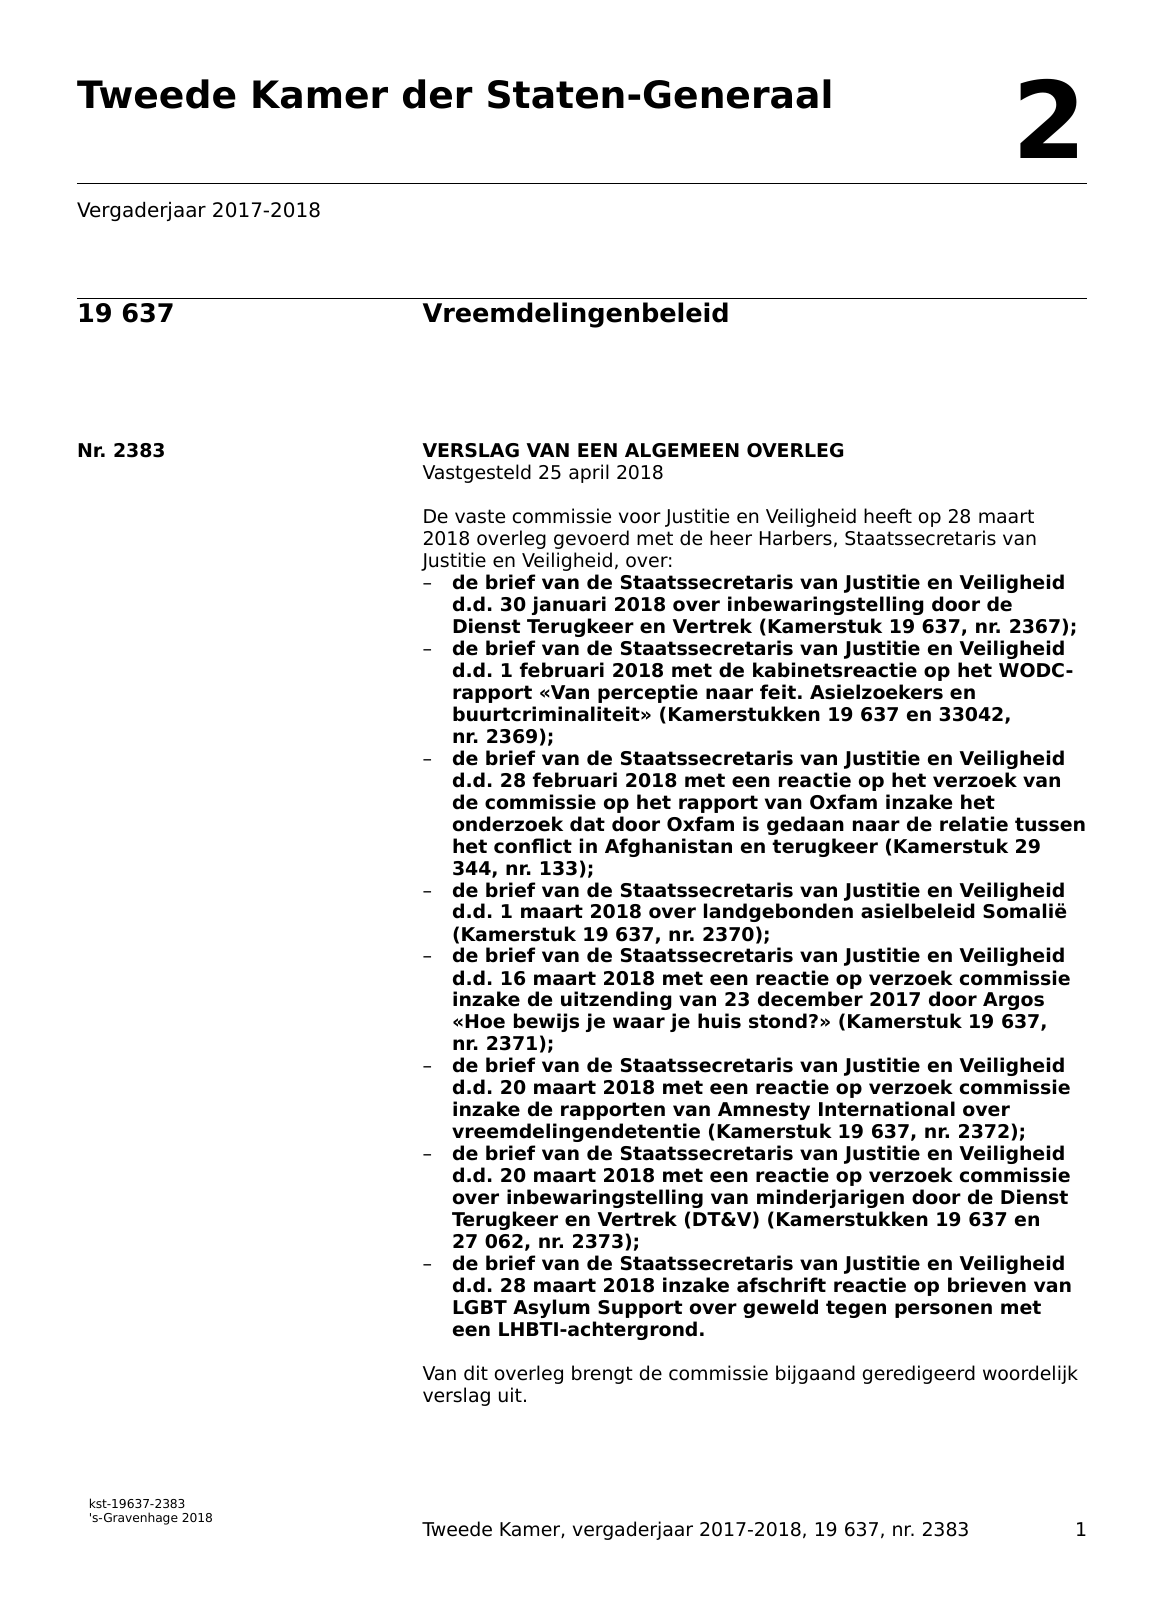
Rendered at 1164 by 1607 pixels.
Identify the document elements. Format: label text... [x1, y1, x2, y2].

text 's-Gravenhage 2018 [88, 1511, 323, 1525]
text kst-19637-2383 [88, 1497, 323, 1511]
text – de brief van de Staatssecretaris van Justitie en Veiligheid d.d. 20 maart 2018 met een reactie op verzoek commissie over inbewaringstelling van minderjarigen door de Dienst Terugkeer en Vertrek (DT&V) (Kamerstukken 19 637 en 27 062, nr. 2373); [422, 1143, 1087, 1253]
text – de brief van de Staatssecretaris van Justitie en Veiligheid d.d. 16 maart 2018 met een reactie op verzoek commissie inzake de uitzending van 23 december 2017 door Argos «Hoe bewijs je waar je huis stond?» (Kamerstuk 19 637, nr. 2371); [422, 945, 1087, 1055]
subtitle Nr. 2383 VERSLAG VAN EEN ALGEMEEN OVERLEG [77, 440, 1087, 462]
table_header Tweede Kamer der Staten-Generaal [77, 59, 886, 183]
table_header 2 [886, 59, 1087, 183]
text – de brief van de Staatssecretaris van Justitie en Veiligheid d.d. 28 februari 2018 met een reactie op het verzoek van de commissie op het rapport van Oxfam inzake het onderzoek dat door Oxfam is gedaan naar de relatie tussen het conflict in Afghanistan en terugkeer (Kamerstuk 29 344, nr. 133); [422, 748, 1087, 879]
table_cell Vergaderjaar 2017-2018 [77, 184, 1087, 298]
text Van dit overleg brengt de commissie bijgaand geredigeerd woordelijk verslag uit. [422, 1363, 1087, 1407]
subtitle 19 637 Vreemdelingenbeleid [77, 299, 1087, 329]
text – de brief van de Staatssecretaris van Justitie en Veiligheid d.d. 1 maart 2018 over landgebonden asielbeleid Somalië (Kamerstuk 19 637, nr. 2370); [422, 879, 1087, 945]
text De vaste commissie voor Justitie en Veiligheid heeft op 28 maart 2018 overleg gevoerd met de heer Harbers, Staatssecretaris van Justitie en Veiligheid, over: [422, 506, 1087, 572]
text – de brief van de Staatssecretaris van Justitie en Veiligheid d.d. 1 februari 2018 met de kabinetsreactie op het WODC-rapport «Van perceptie naar feit. Asielzoekers en buurtcriminaliteit» (Kamerstukken 19 637 en 33042, nr. 2369); [422, 638, 1087, 748]
text – de brief van de Staatssecretaris van Justitie en Veiligheid d.d. 28 maart 2018 inzake afschrift reactie op brieven van LGBT Asylum Support over geweld tegen personen met een LHBTI-achtergrond. [422, 1253, 1087, 1341]
text – de brief van de Staatssecretaris van Justitie en Veiligheid d.d. 30 januari 2018 over inbewaringstelling door de Dienst Terugkeer en Vertrek (Kamerstuk 19 637, nr. 2367); [422, 572, 1087, 638]
text – de brief van de Staatssecretaris van Justitie en Veiligheid d.d. 20 maart 2018 met een reactie op verzoek commissie inzake de rapporten van Amnesty International over vreemdelingendetentie (Kamerstuk 19 637, nr. 2372); [422, 1055, 1087, 1143]
text Vastgesteld 25 april 2018 [422, 462, 1087, 484]
